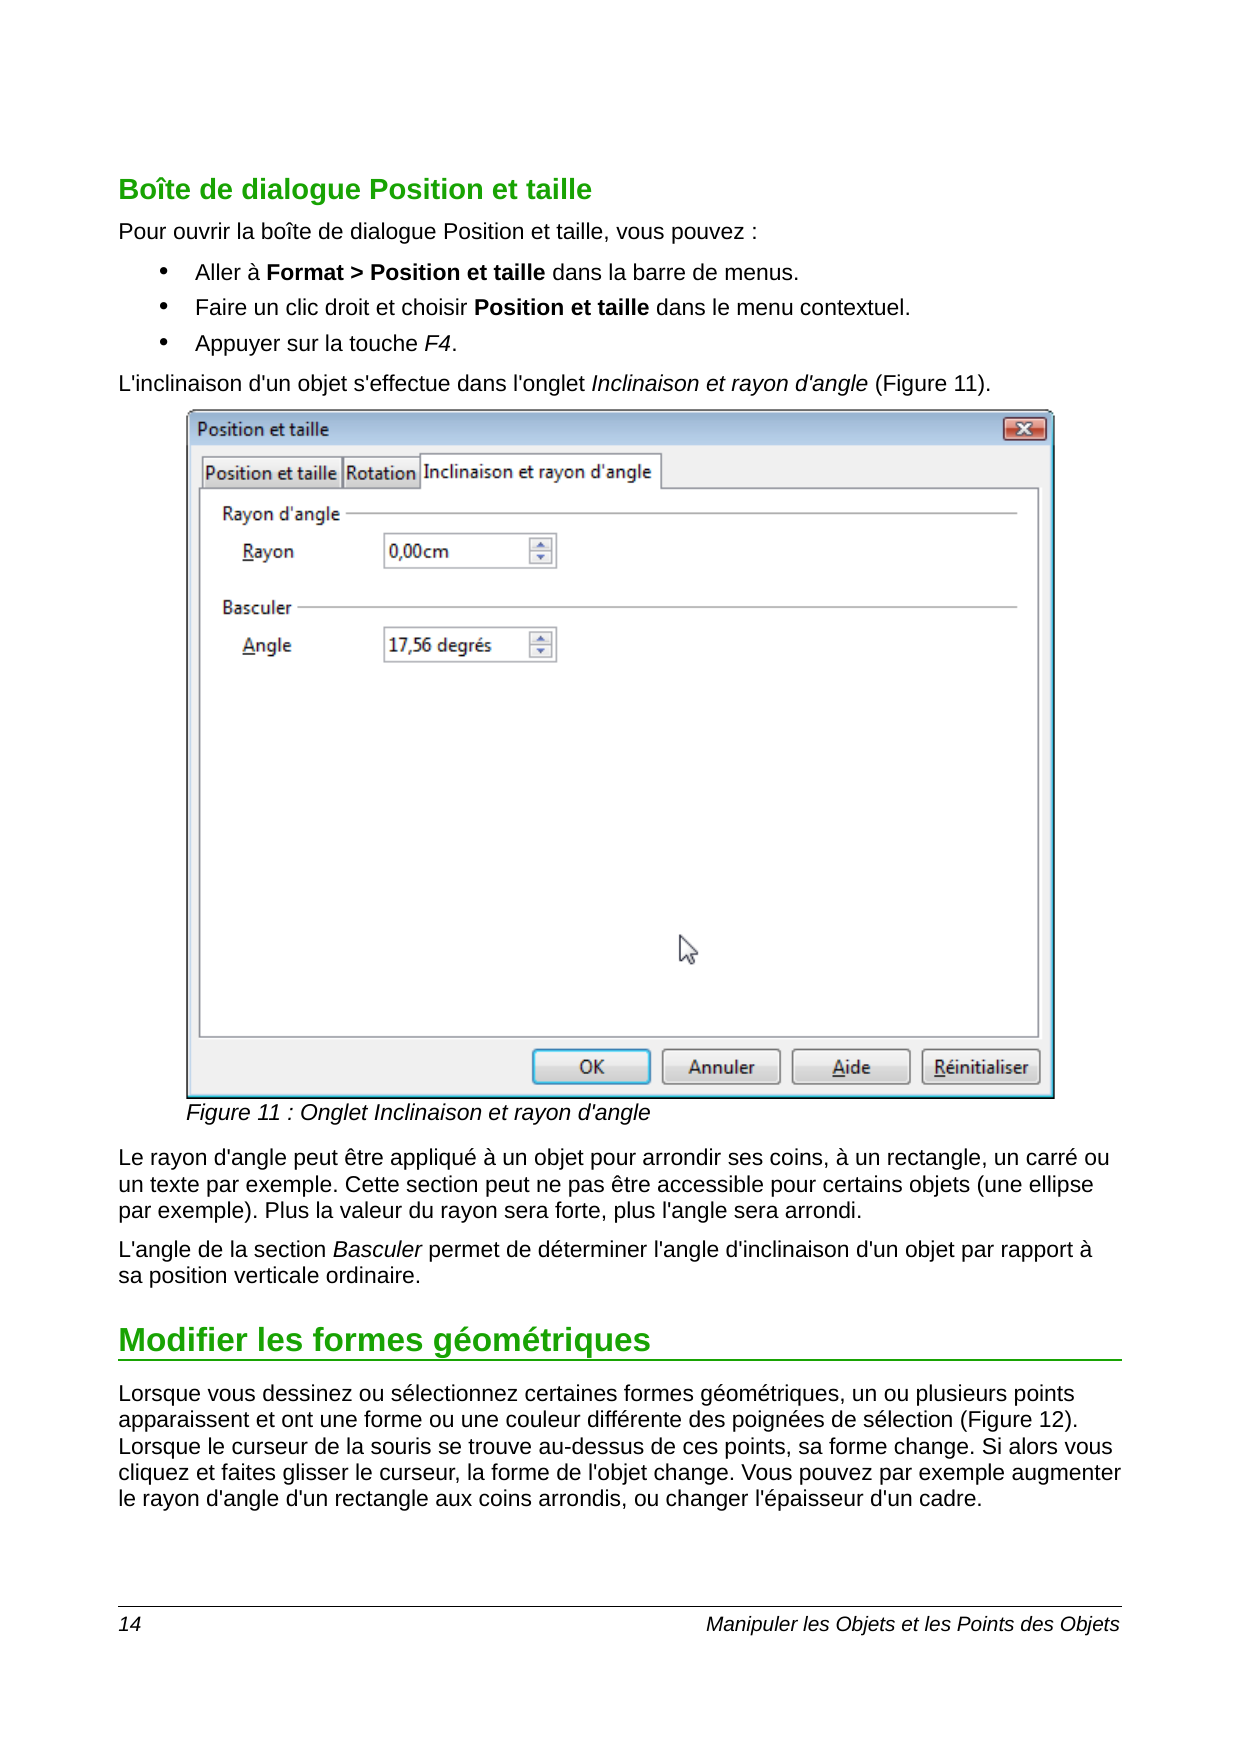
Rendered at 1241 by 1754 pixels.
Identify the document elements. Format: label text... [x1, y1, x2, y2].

text Pour ouvrir la boîte de dialogue Position et taille, vous pouvez : [118, 218, 1122, 244]
subtitle Boîte de dialogue Position et taille [118, 172, 1122, 206]
picture [186, 408, 1055, 1099]
text L'inclinaison d'un objet s'effectue dans l'onglet Inclinaison et rayon d'angle (Figure 11). [118, 369, 1122, 396]
text L'angle de la section Basculer permet de déterminer l'angle d'inclinaison d'un objet par rapport à sa position verticale ordinaire. [118, 1236, 1122, 1289]
subtitle Modifier les formes géométriques [118, 1321, 1122, 1359]
list Aller à Format > Position et taille dans la barre de menus. [156, 257, 1122, 286]
list Appuyer sur la touche F4. [156, 328, 1122, 357]
list Faire un clic droit et choisir Position et taille dans le menu contextuel. [156, 292, 1122, 322]
text Le rayon d'angle peut être appliqué à un objet pour arrondir ses coins, à un rectangle, un carré ou un texte par exemple. Cette section peut ne pas être accessible pour certains objets (une ellipse par exemple). Plus la valeur du rayon sera forte, plus l'angle sera arrondi. [118, 1144, 1122, 1223]
text Figure 11 : Onglet Inclinaison et rayon d'angle [186, 1099, 1054, 1125]
text Lorsque vous dessinez ou sélectionnez certaines formes géométriques, un ou plusieurs points apparaissent et ont une forme ou une couleur différente des poignées de sélection (Figure 12). Lorsque le curseur de la souris se trouve au-dessus de ces points, sa forme change. Si alors vous cliquez et faites glisser le curseur, la forme de l'objet change. Vous pouvez par exemple augmenter le rayon d'angle d'un rectangle aux coins arrondis, ou changer l'épaisseur d'un cadre. [118, 1380, 1122, 1512]
